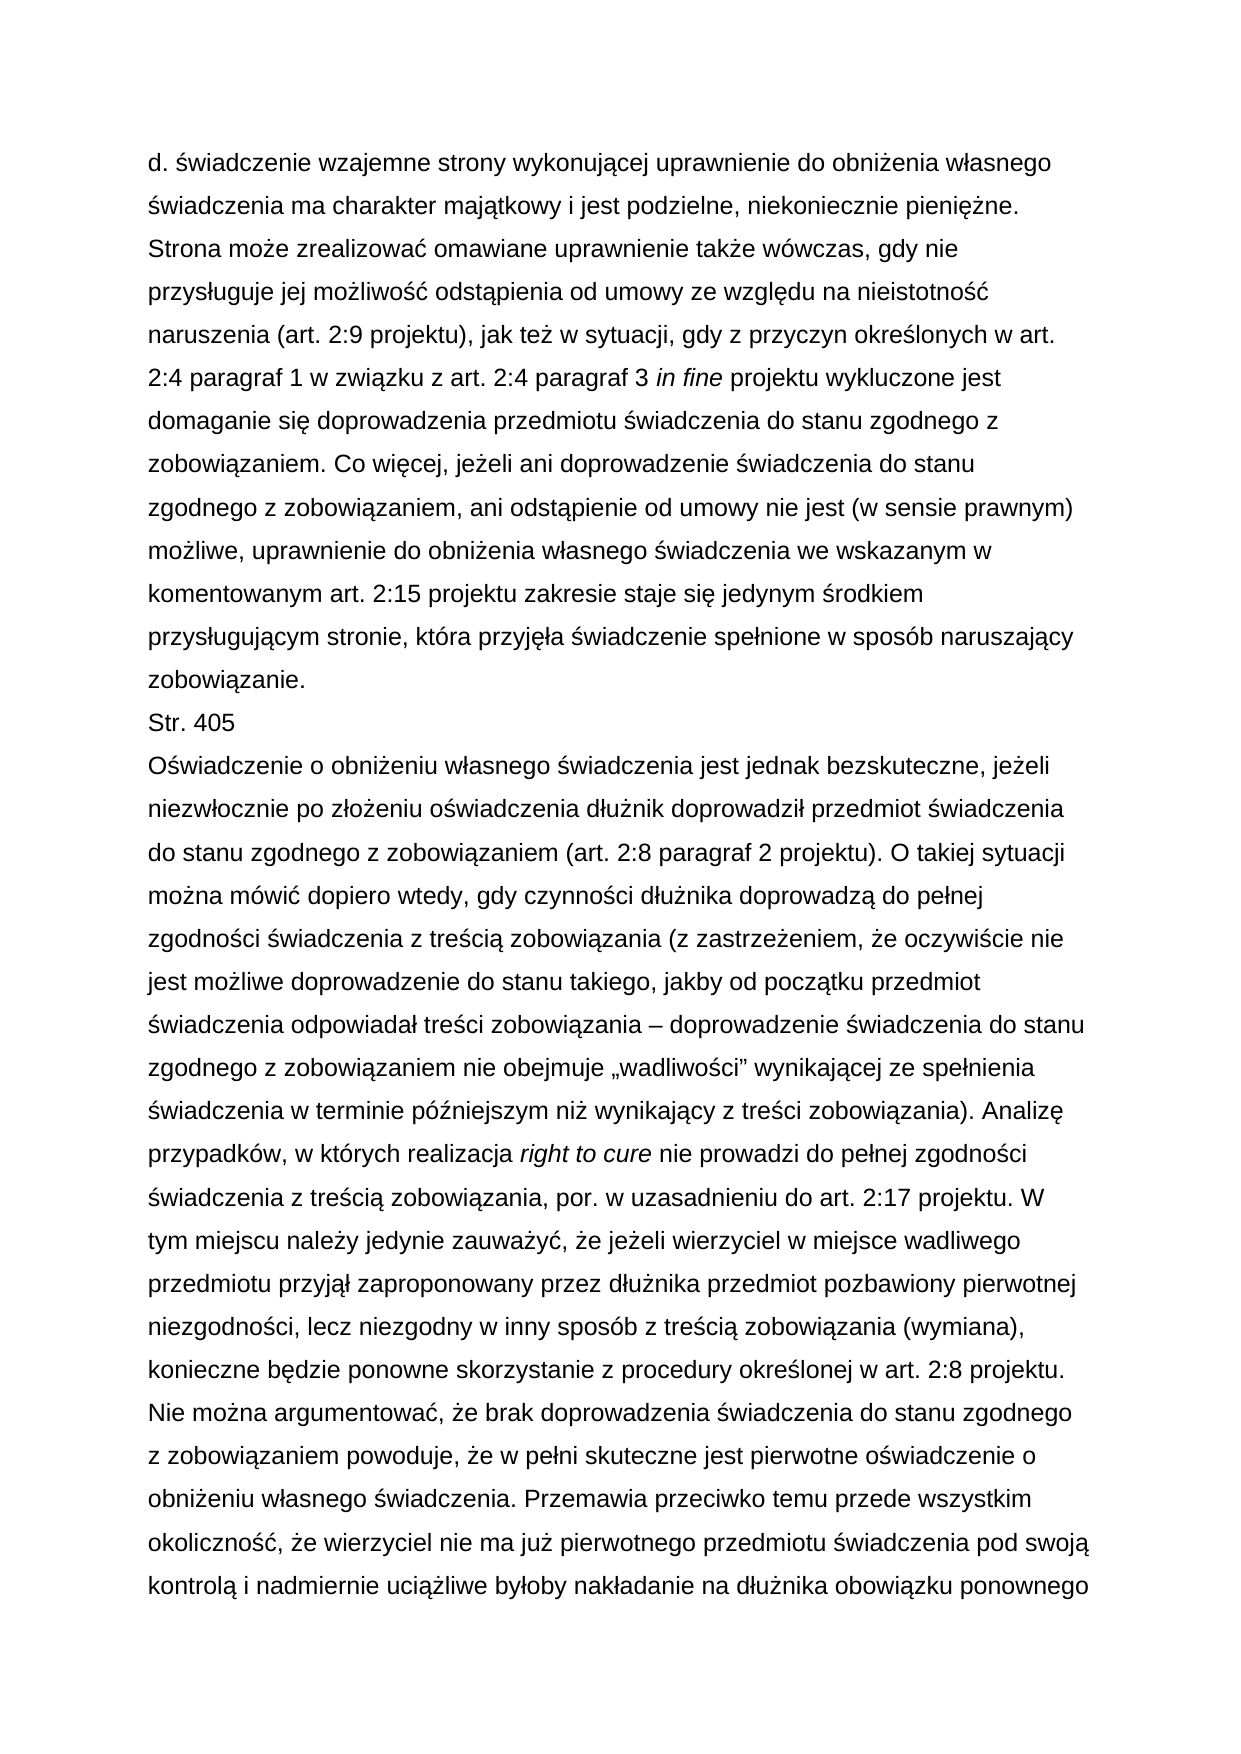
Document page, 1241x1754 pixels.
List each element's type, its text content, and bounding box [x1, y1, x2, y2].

text Str. 405 [148, 708, 1093, 737]
text Strona może zrealizować omawiane uprawnienie także wówczas, gdy nie przysługuje jej możliwość odstąpienia od umowy ze względu na nieistotność naruszenia (art. 2:9 projektu), jak też w sytuacji, gdy z przyczyn określonych w art. 2:4 paragraf 1 w związku z art. 2:4 paragraf 3 in fine projektu wykluczone jest domaganie się doprowadzenia przedmiotu świadczenia do stanu zgodnego z zobowiązaniem. Co więcej, jeżeli ani doprowadzenie świadczenia do stanu zgodnego z zobowiązaniem, ani odstąpienie od umowy nie jest (w sensie prawnym) możliwe, uprawnienie do obniżenia własnego świadczenia we wskazanym w komentowanym art. 2:15 projektu zakresie staje się jedynym środkiem przysługującym stronie, która przyjęła świadczenie spełnione w sposób naruszający zobowiązanie. [148, 234, 1093, 694]
text d. świadczenie wzajemne strony wykonującej uprawnienie do obniżenia własnego świadczenia ma charakter majątkowy i jest podzielne, niekoniecznie pieniężne. [148, 148, 1093, 219]
text Oświadczenie o obniżeniu własnego świadczenia jest jednak bezskuteczne, jeżeli niezwłocznie po złożeniu oświadczenia dłużnik doprowadził przedmiot świadczenia do stanu zgodnego z zobowiązaniem (art. 2:8 paragraf 2 projektu). O takiej sytuacji można mówić dopiero wtedy, gdy czynności dłużnika doprowadzą do pełnej zgodności świadczenia z treścią zobowiązania (z zastrzeżeniem, że oczywiście nie jest możliwe doprowadzenie do stanu takiego, jakby od początku przedmiot świadczenia odpowiadał treści zobowiązania – doprowadzenie świadczenia do stanu zgodnego z zobowiązaniem nie obejmuje „wadliwości” wynikającej ze spełnienia świadczenia w terminie późniejszym niż wynikający z treści zobowiązania). Analizę przypadków, w których realizacja right to cure nie prowadzi do pełnej zgodności świadczenia z treścią zobowiązania, por. w uzasadnieniu do art. 2:17 projektu. W tym miejscu należy jedynie zauważyć, że jeżeli wierzyciel w miejsce wadliwego przedmiotu przyjął zaproponowany przez dłużnika przedmiot pozbawiony pierwotnej niezgodności, lecz niezgodny w inny sposób z treścią zobowiązania (wymiana), konieczne będzie ponowne skorzystanie z procedury określonej w art. 2:8 projektu. Nie można argumentować, że brak doprowadzenia świadczenia do stanu zgodnego z zobowiązaniem powoduje, że w pełni skuteczne jest pierwotne oświadczenie o obniżeniu własnego świadczenia. Przemawia przeciwko temu przede wszystkim okoliczność, że wierzyciel nie ma już pierwotnego przedmiotu świadczenia pod swoją kontrolą i nadmiernie uciążliwe byłoby nakładanie na dłużnika obowiązku ponownego [148, 751, 1093, 1599]
